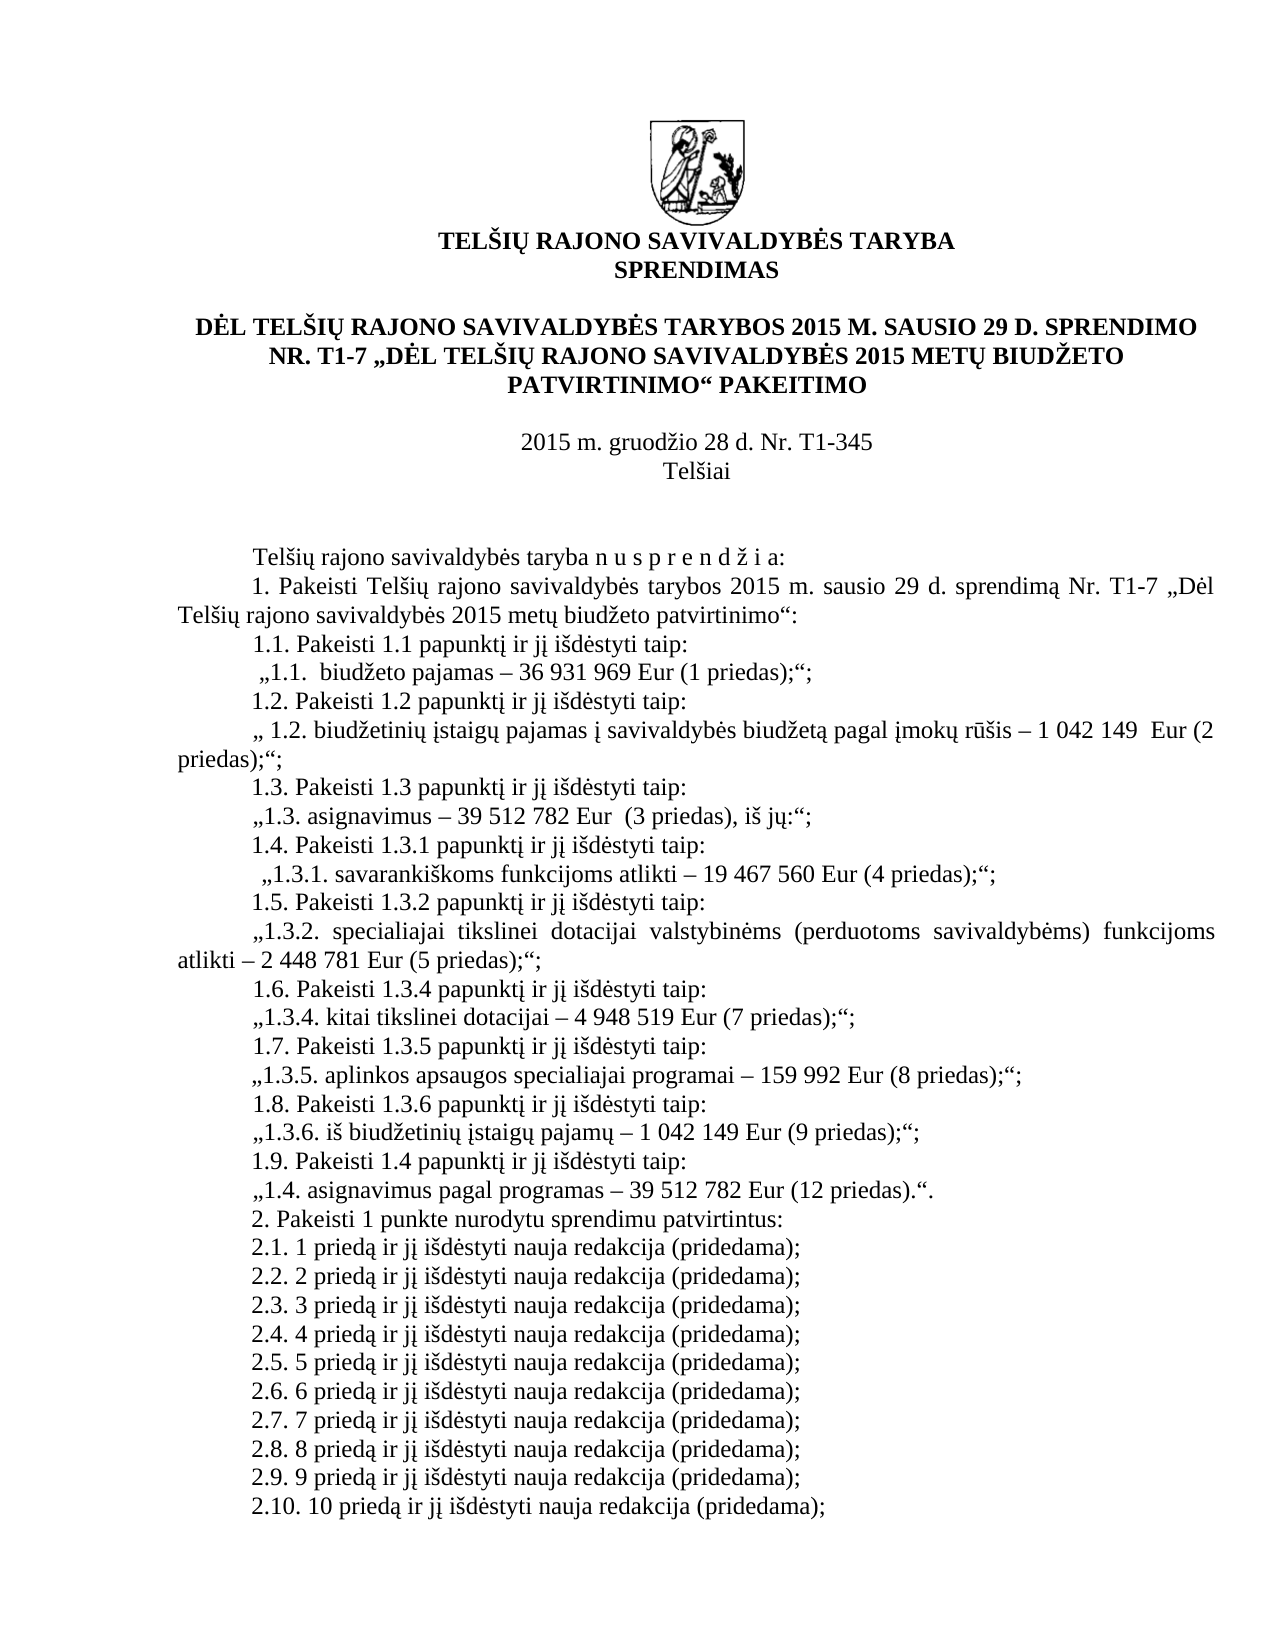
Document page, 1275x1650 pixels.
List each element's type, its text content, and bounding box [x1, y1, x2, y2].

text 2.1. 1 priedą ir jį išdėstyti nauja redakcija (pridedama); [177, 1232, 1216, 1261]
text DĖL TELŠIŲ RAJONO SAVIVALDYBĖS TARYBOS 2015 M. SAUSIO 29 D. SPRENDIMO NR. T1-7 „DĖL TELŠIŲ RAJONO SAVIVALDYBĖS 2015 METŲ BIUDŽETO PATVIRTINIMO“ PAKEITIMO [177, 312, 1216, 399]
text „1.4. asignavimus pagal programas – 39 512 782 Eur (12 priedas).“. [177, 1175, 1216, 1204]
text 1.3. Pakeisti 1.3 papunktį ir jį išdėstyti taip: [177, 772, 1216, 801]
text „1.1. biudžeto pajamas – 36 931 969 Eur (1 priedas);“; [177, 657, 1216, 686]
text 1.2. Pakeisti 1.2 papunktį ir jį išdėstyti taip: [177, 686, 1216, 715]
text „1.3.1. savarankiškoms funkcijoms atlikti – 19 467 560 Eur (4 priedas);“; [177, 859, 1216, 887]
text 1.6. Pakeisti 1.3.4 papunktį ir jį išdėstyti taip: [177, 974, 1216, 1002]
text „1.3. asignavimus – 39 512 782 Eur (3 priedas), iš jų:“; [177, 801, 1216, 830]
text 2015 m. gruodžio 28 d. Nr. T1-345 [177, 427, 1216, 456]
text 2.7. 7 priedą ir jį išdėstyti nauja redakcija (pridedama); [177, 1405, 1216, 1434]
text 1.1. Pakeisti 1.1 papunktį ir jį išdėstyti taip: [177, 629, 1216, 657]
text 1.5. Pakeisti 1.3.2 papunktį ir jį išdėstyti taip: [177, 887, 1216, 916]
text 2.2. 2 priedą ir jį išdėstyti nauja redakcija (pridedama); [177, 1261, 1216, 1290]
text „1.3.6. iš biudžetinių įstaigų pajamų – 1 042 149 Eur (9 priedas);“; [177, 1117, 1216, 1146]
text 2.5. 5 priedą ir jį išdėstyti nauja redakcija (pridedama); [177, 1347, 1216, 1376]
text Telšiai [177, 456, 1216, 485]
text 2.10. 10 priedą ir jį išdėstyti nauja redakcija (pridedama); [177, 1491, 1216, 1520]
text 1.7. Pakeisti 1.3.5 papunktį ir jį išdėstyti taip: [177, 1031, 1216, 1060]
text Telšių rajono savivaldybės taryba nusprendžia: [177, 542, 1216, 571]
text „1.3.2. specialiajai tikslinei dotacijai valstybinėms (perduotoms savivaldybėms) funkcijoms atlikti – 2 448 781 Eur (5 priedas);“; [177, 916, 1216, 974]
text 2.9. 9 priedą ir jį išdėstyti nauja redakcija (pridedama); [177, 1462, 1216, 1491]
text 1. Pakeisti Telšių rajono savivaldybės tarybos 2015 m. sausio 29 d. sprendimą Nr. T1-7 „Dėl Telšių rajono savivaldybės 2015 metų biudžeto patvirtinimo“: [177, 571, 1216, 629]
text „1.3.4. kitai tikslinei dotacijai – 4 948 519 Eur (7 priedas);“; [177, 1002, 1216, 1031]
text 1.8. Pakeisti 1.3.6 papunktį ir jį išdėstyti taip: [177, 1089, 1216, 1117]
text „1.3.5. aplinkos apsaugos specialiajai programai – 159 992 Eur (8 priedas);“; [177, 1060, 1216, 1089]
text „ 1.2. biudžetinių įstaigų pajamas į savivaldybės biudžetą pagal įmokų rūšis – 1 042 149 Eur (2 priedas);“; [177, 715, 1216, 772]
text SPRENDIMAS [177, 255, 1216, 284]
text 1.4. Pakeisti 1.3.1 papunktį ir jį išdėstyti taip: [177, 830, 1216, 859]
text 2. Pakeisti 1 punkte nurodytu sprendimu patvirtintus: [177, 1204, 1216, 1232]
text 2.8. 8 priedą ir jį išdėstyti nauja redakcija (pridedama); [177, 1434, 1216, 1462]
text 2.4. 4 priedą ir jį išdėstyti nauja redakcija (pridedama); [177, 1319, 1216, 1347]
text TELŠIŲ RAJONO SAVIVALDYBĖS TARYBA [177, 226, 1216, 255]
text 2.6. 6 priedą ir jį išdėstyti nauja redakcija (pridedama); [177, 1376, 1216, 1405]
text 1.9. Pakeisti 1.4 papunktį ir jį išdėstyti taip: [177, 1146, 1216, 1175]
text 2.3. 3 priedą ir jį išdėstyti nauja redakcija (pridedama); [177, 1290, 1216, 1319]
